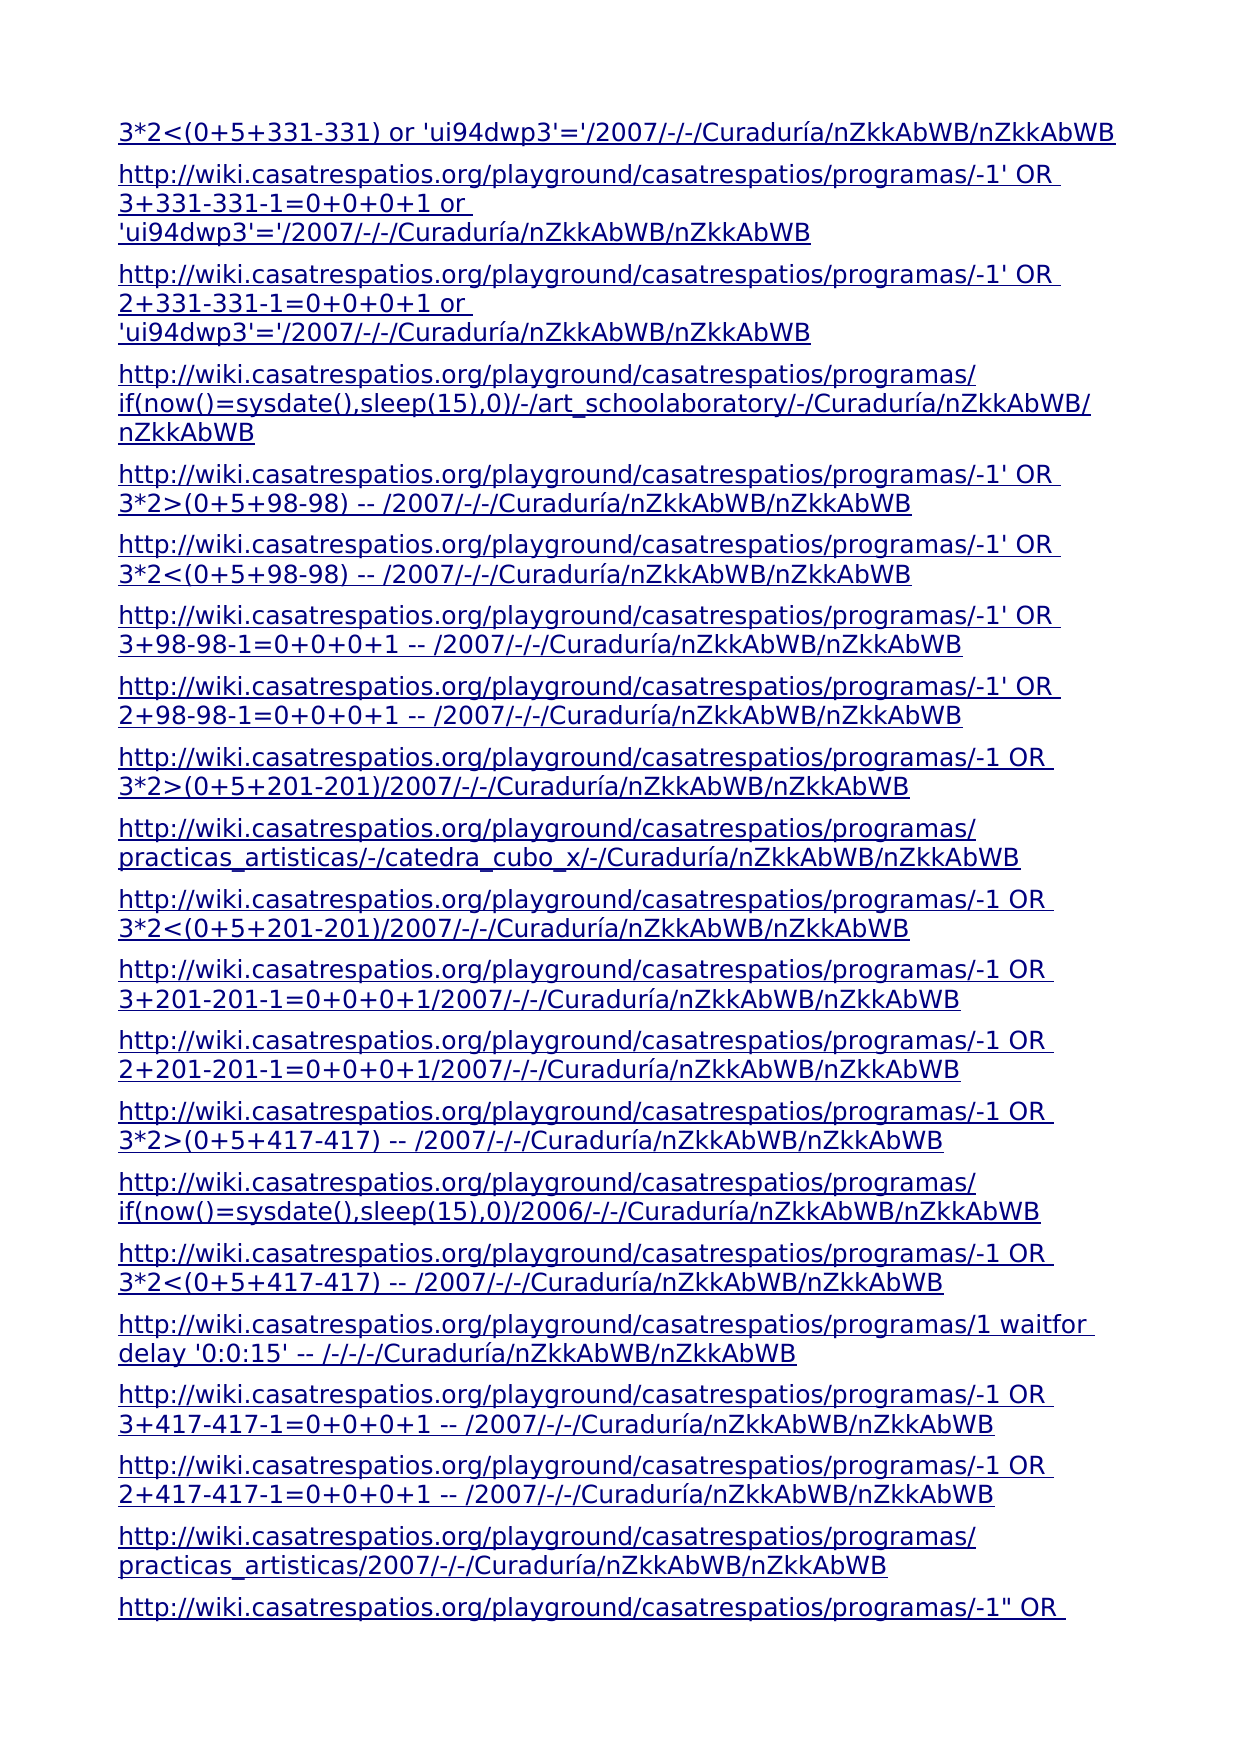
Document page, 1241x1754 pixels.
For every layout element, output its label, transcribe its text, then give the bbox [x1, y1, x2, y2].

text http://wiki.casatrespatios.org/playground/casatrespatios/programas/-1' OR 3*2<(0+5+98-98) -- /2007/-/-/Curaduría/nZkkAbWB/nZkkAbWB [118, 531, 1122, 589]
text http://wiki.casatrespatios.org/playground/casatrespatios/programas/practicas_artisticas/2007/-/-/Curaduría/nZkkAbWB/nZkkAbWB [118, 1522, 1122, 1581]
text http://wiki.casatrespatios.org/playground/casatrespatios/programas/if(now()=sysdate(),sleep(15),0)/2006/-/-/Curaduría/nZkkAbWB/nZkkAbWB [118, 1168, 1122, 1226]
text http://wiki.casatrespatios.org/playground/casatrespatios/programas/-1 OR 2+417-417-1=0+0+0+1 -- /2007/-/-/Curaduría/nZkkAbWB/nZkkAbWB [118, 1451, 1122, 1510]
text http://wiki.casatrespatios.org/playground/casatrespatios/programas/-1 OR 2+201-201-1=0+0+0+1/2007/-/-/Curaduría/nZkkAbWB/nZkkAbWB [118, 1026, 1122, 1085]
text http://wiki.casatrespatios.org/playground/casatrespatios/programas/-1 OR 3*2>(0+5+417-417) -- /2007/-/-/Curaduría/nZkkAbWB/nZkkAbWB [118, 1097, 1122, 1156]
text http://wiki.casatrespatios.org/playground/casatrespatios/programas/-1' OR 2+98-98-1=0+0+0+1 -- /2007/-/-/Curaduría/nZkkAbWB/nZkkAbWB [118, 672, 1122, 731]
text http://wiki.casatrespatios.org/playground/casatrespatios/programas/-1" OR [118, 1593, 1122, 1622]
text http://wiki.casatrespatios.org/playground/casatrespatios/programas/practicas_artisticas/-/catedra_cubo_x/-/Curaduría/nZkkAbWB/nZkkAbWB [118, 814, 1122, 872]
text 3*2<(0+5+331-331) or 'ui94dwp3'='/2007/-/-/Curaduría/nZkkAbWB/nZkkAbWB [118, 118, 1122, 147]
text http://wiki.casatrespatios.org/playground/casatrespatios/programas/-1 OR 3*2<(0+5+201-201)/2007/-/-/Curaduría/nZkkAbWB/nZkkAbWB [118, 885, 1122, 943]
text http://wiki.casatrespatios.org/playground/casatrespatios/programas/-1' OR 3+331-331-1=0+0+0+1 or 'ui94dwp3'='/2007/-/-/Curaduría/nZkkAbWB/nZkkAbWB [118, 160, 1122, 247]
text http://wiki.casatrespatios.org/playground/casatrespatios/programas/-1 OR 3+201-201-1=0+0+0+1/2007/-/-/Curaduría/nZkkAbWB/nZkkAbWB [118, 956, 1122, 1014]
text http://wiki.casatrespatios.org/playground/casatrespatios/programas/-1 OR 3*2<(0+5+417-417) -- /2007/-/-/Curaduría/nZkkAbWB/nZkkAbWB [118, 1239, 1122, 1297]
text http://wiki.casatrespatios.org/playground/casatrespatios/programas/-1' OR 3*2>(0+5+98-98) -- /2007/-/-/Curaduría/nZkkAbWB/nZkkAbWB [118, 460, 1122, 518]
text http://wiki.casatrespatios.org/playground/casatrespatios/programas/-1 OR 3*2>(0+5+201-201)/2007/-/-/Curaduría/nZkkAbWB/nZkkAbWB [118, 743, 1122, 801]
text http://wiki.casatrespatios.org/playground/casatrespatios/programas/-1 OR 3+417-417-1=0+0+0+1 -- /2007/-/-/Curaduría/nZkkAbWB/nZkkAbWB [118, 1381, 1122, 1439]
text http://wiki.casatrespatios.org/playground/casatrespatios/programas/-1' OR 3+98-98-1=0+0+0+1 -- /2007/-/-/Curaduría/nZkkAbWB/nZkkAbWB [118, 601, 1122, 660]
text http://wiki.casatrespatios.org/playground/casatrespatios/programas/-1' OR 2+331-331-1=0+0+0+1 or 'ui94dwp3'='/2007/-/-/Curaduría/nZkkAbWB/nZkkAbWB [118, 260, 1122, 347]
text http://wiki.casatrespatios.org/playground/casatrespatios/programas/if(now()=sysdate(),sleep(15),0)/-/art_schoolaboratory/-/Curaduría/nZkkAbWB/nZkkAbWB [118, 360, 1122, 447]
text http://wiki.casatrespatios.org/playground/casatrespatios/programas/1 waitfor delay '0:0:15' -- /-/-/-/Curaduría/nZkkAbWB/nZkkAbWB [118, 1310, 1122, 1368]
